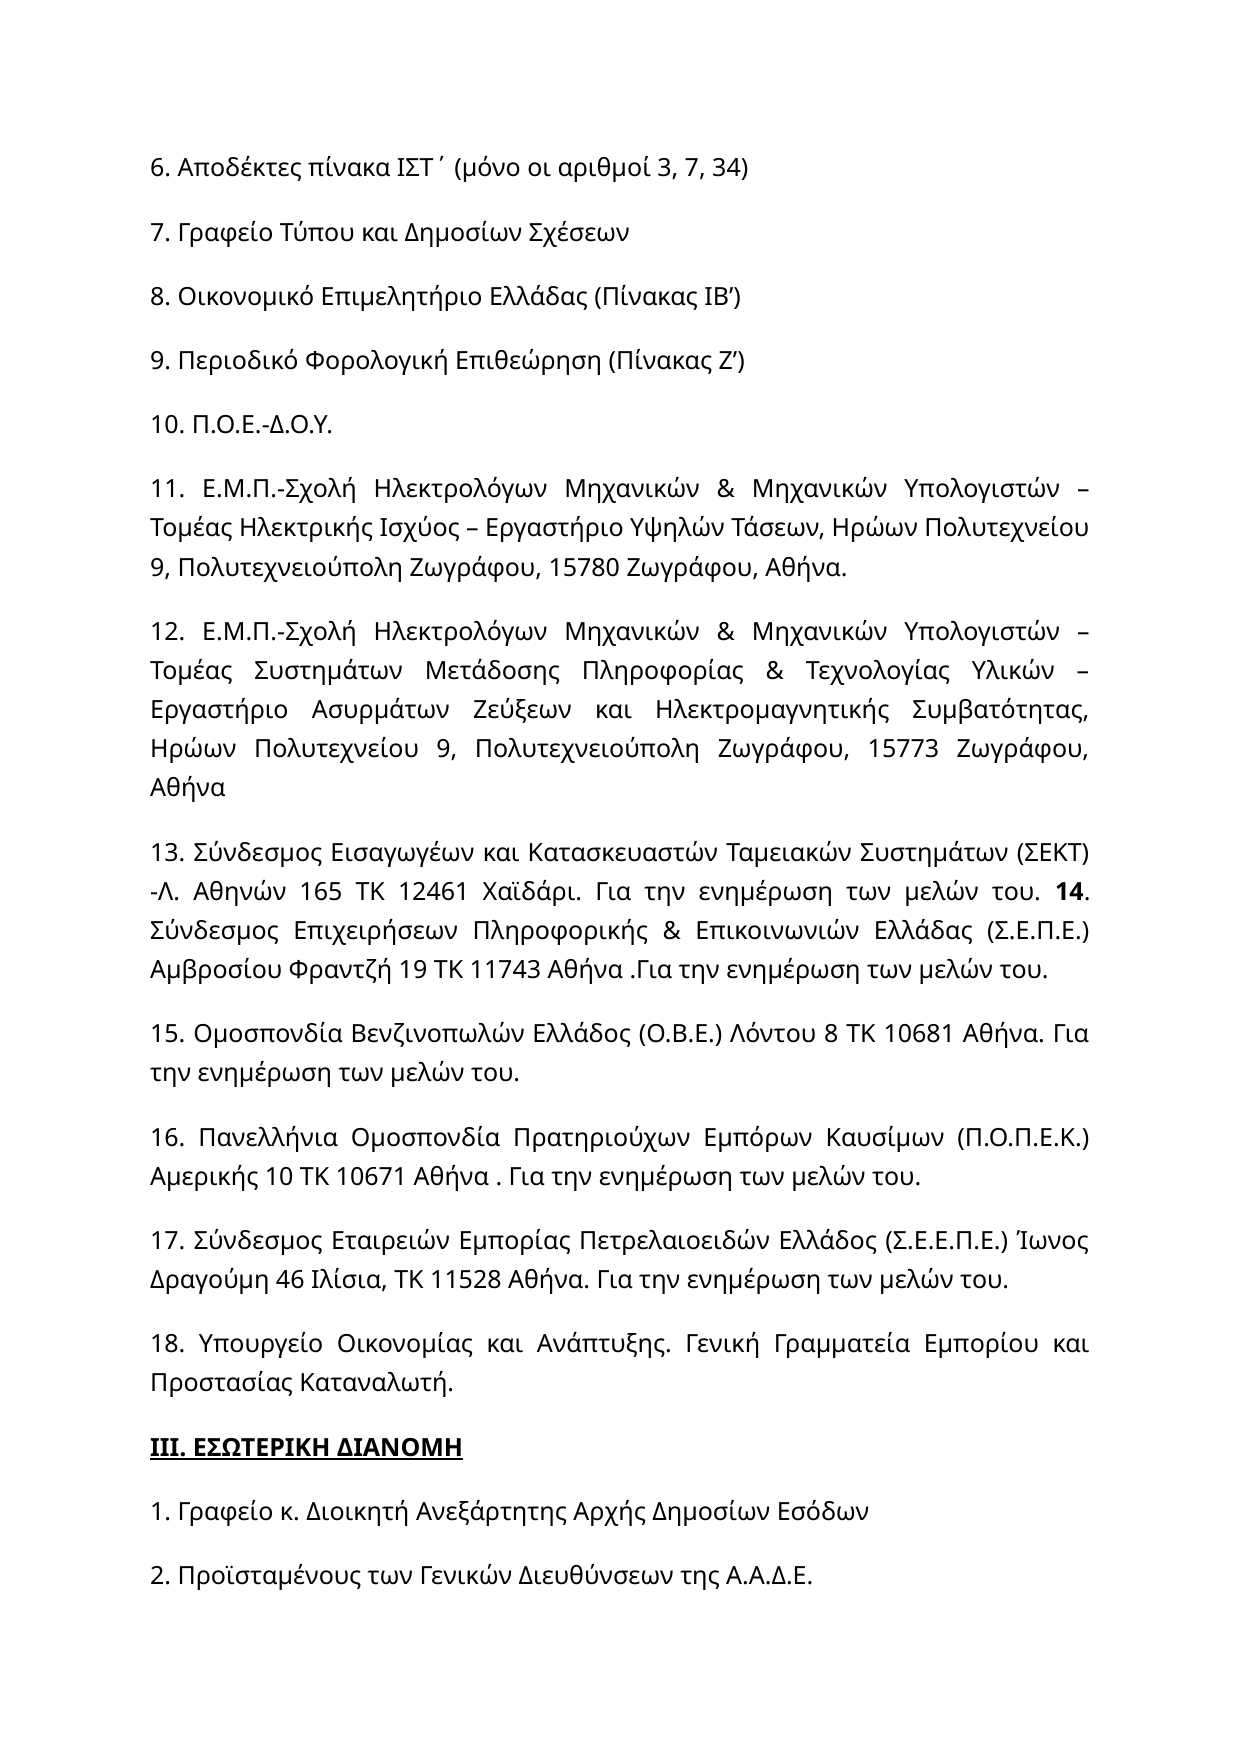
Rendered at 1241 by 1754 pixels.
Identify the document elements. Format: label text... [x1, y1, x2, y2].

text 16. Πανελλήνια Ομοσπονδία Πρατηριούχων Εμπόρων Καυσίμων (Π.Ο.Π.Ε.Κ.) Αμερικής 10 ΤΚ 10671 Αθήνα . Για την ενημέρωση των μελών του. [150, 1119, 1090, 1192]
text 12. Ε.Μ.Π.-Σχολή Ηλεκτρολόγων Μηχανικών & Μηχανικών Υπολογιστών – Τομέας Συστημάτων Μετάδοσης Πληροφορίας & Τεχνολογίας Υλικών – Εργαστήριο Ασυρμάτων Ζεύξεων και Ηλεκτρομαγνητικής Συμβατότητας, Ηρώων Πολυτεχνείου 9, Πολυτεχνειούπολη Ζωγράφου, 15773 Ζωγράφου, Αθήνα [150, 613, 1090, 804]
text 7. Γραφείο Τύπου και Δημοσίων Σχέσεων [150, 214, 1090, 248]
text 10. Π.Ο.Ε.-Δ.Ο.Υ. [150, 407, 1090, 441]
text 17. Σύνδεσμος Εταιρειών Εμπορίας Πετρελαιοειδών Ελλάδος (Σ.Ε.Ε.Π.Ε.) Ίωνος Δραγούμη 46 Ιλίσια, ΤΚ 11528 Αθήνα. Για την ενημέρωση των μελών του. [150, 1222, 1090, 1296]
text 13. Σύνδεσμος Εισαγωγέων και Κατασκευαστών Ταμειακών Συστημάτων (ΣΕΚΤ) -Λ. Αθηνών 165 ΤΚ 12461 Χαϊδάρι. Για την ενημέρωση των μελών του. 14. Σύνδεσμος Επιχειρήσεων Πληροφορικής & Επικοινωνιών Ελλάδας (Σ.Ε.Π.Ε.) Αμβροσίου Φραντζή 19 ΤΚ 11743 Αθήνα .Για την ενημέρωση των μελών του. [150, 834, 1090, 986]
text 2. Προϊσταμένους των Γενικών Διευθύνσεων της Α.Α.Δ.Ε. [150, 1557, 1090, 1592]
text 18. Υπουργείο Οικονομίας και Ανάπτυξης. Γενική Γραμματεία Εμπορίου και Προστασίας Καταναλωτή. [150, 1326, 1090, 1399]
text ΙΙΙ. ΕΣΩΤΕΡΙΚΗ ΔΙΑΝΟΜΗ [150, 1429, 1090, 1463]
text 15. Ομοσπονδία Βενζινοπωλών Ελλάδος (Ο.Β.Ε.) Λόντου 8 ΤΚ 10681 Αθήνα. Για την ενημέρωση των μελών του. [150, 1016, 1090, 1089]
text 1. Γραφείο κ. Διοικητή Ανεξάρτητης Αρχής Δημοσίων Εσόδων [150, 1493, 1090, 1527]
text 9. Περιοδικό Φορολογική Επιθεώρηση (Πίνακας Ζ’) [150, 342, 1090, 377]
text 8. Οικονομικό Επιμελητήριο Ελλάδας (Πίνακας ΙΒ’) [150, 278, 1090, 312]
text 11. Ε.Μ.Π.-Σχολή Ηλεκτρολόγων Μηχανικών & Μηχανικών Υπολογιστών – Τομέας Ηλεκτρικής Ισχύος – Εργαστήριο Υψηλών Τάσεων, Ηρώων Πολυτεχνείου 9, Πολυτεχνειούπολη Ζωγράφου, 15780 Ζωγράφου, Αθήνα. [150, 471, 1090, 583]
text 6. Αποδέκτες πίνακα ΙΣΤ΄ (μόνο οι αριθμοί 3, 7, 34) [150, 150, 1090, 184]
